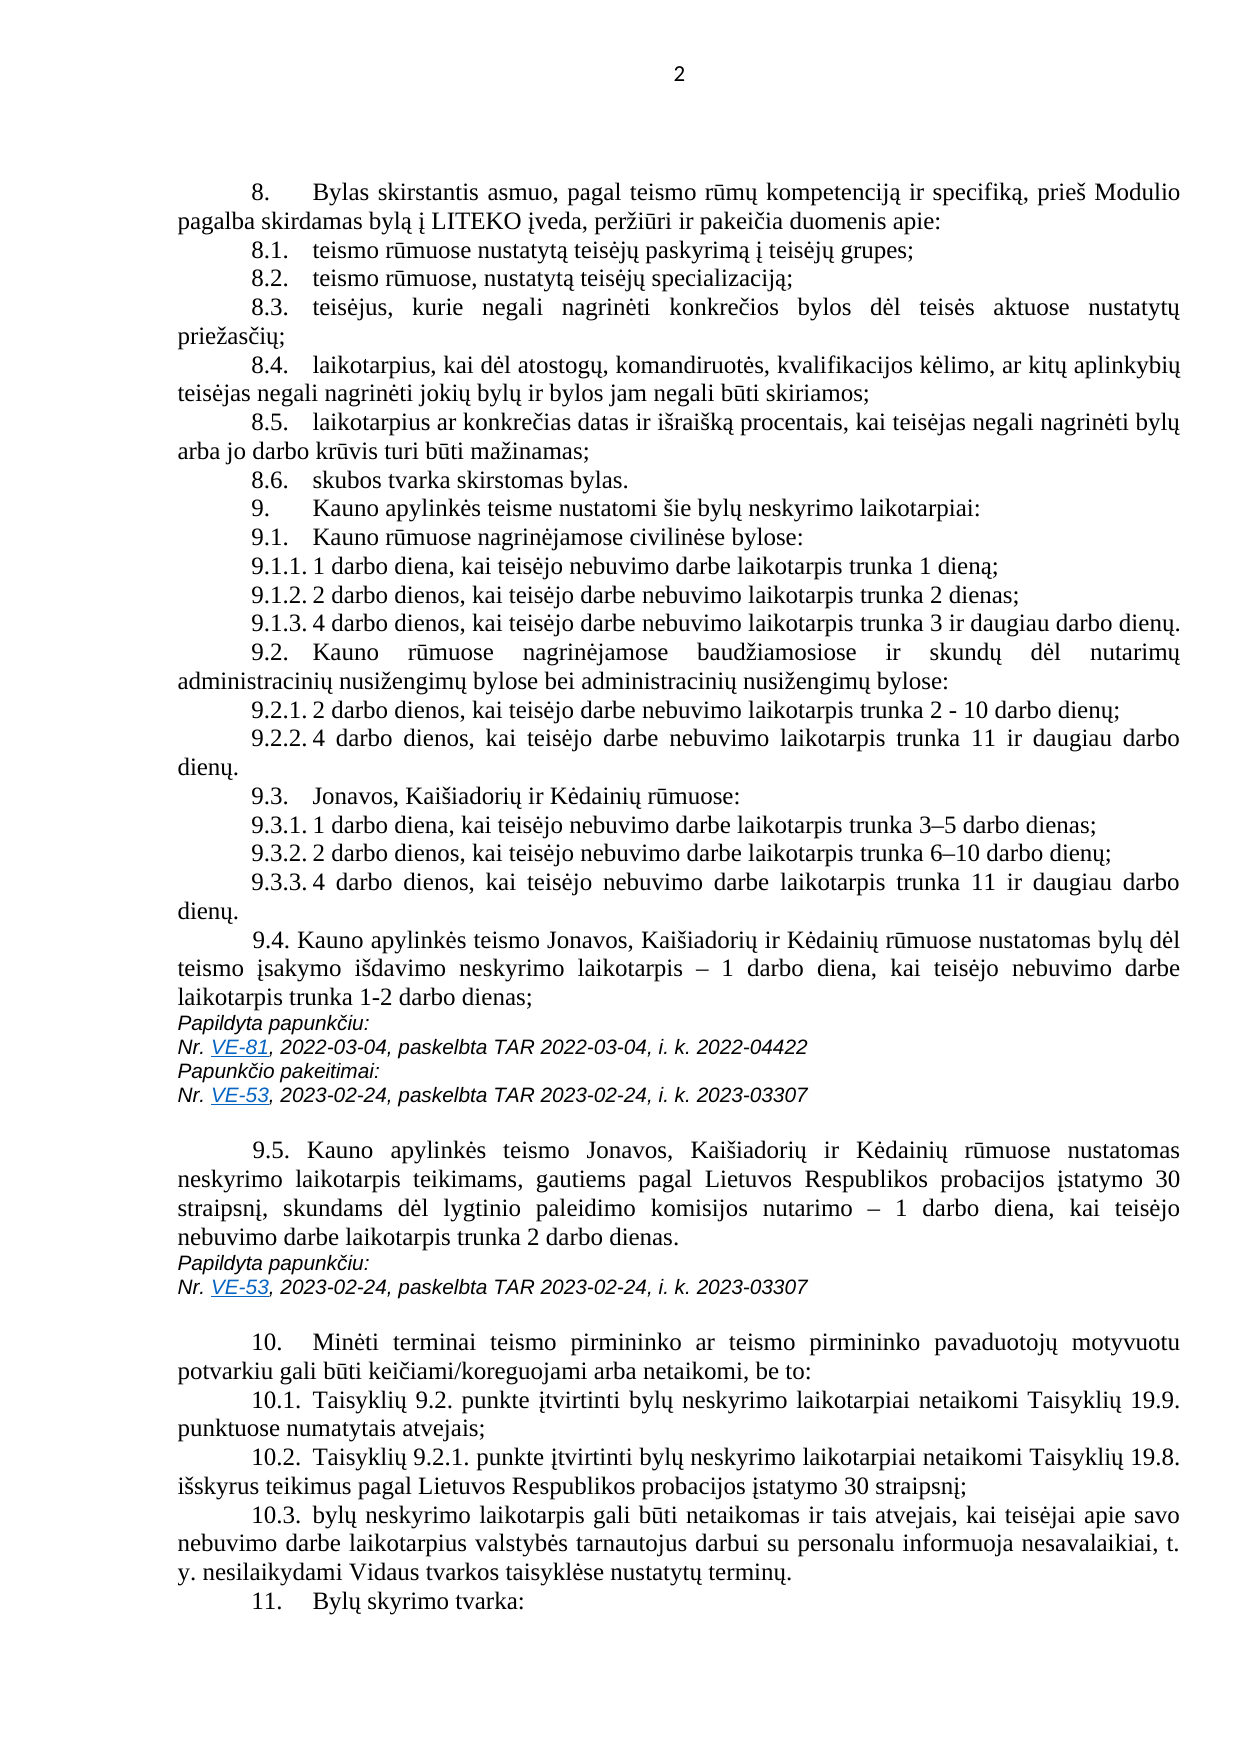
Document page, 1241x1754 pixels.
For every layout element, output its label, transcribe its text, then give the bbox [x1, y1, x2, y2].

text 9.3.1. 1 darbo diena, kai teisėjo nebuvimo darbe laikotarpis trunka 3–5 darbo dienas; [177, 810, 1181, 838]
text Papildyta papunkčiu: [177, 1251, 1181, 1274]
text 8.3. teisėjus, kurie negali nagrinėti konkrečios bylos dėl teisės aktuose nustatytų priežasčių; [177, 292, 1181, 350]
text 9.1.3. 4 darbo dienos, kai teisėjo darbe nebuvimo laikotarpis trunka 3 ir daugiau darbo dienų. [177, 608, 1181, 637]
text 8.6. skubos tvarka skirstomas bylas. [177, 465, 1181, 493]
text 9.2. Kauno rūmuose nagrinėjamose baudžiamosiose ir skundų dėl nutarimų administracinių nusižengimų bylose bei administracinių nusižengimų bylose: [177, 637, 1181, 695]
text 9.4. Kauno apylinkės teismo Jonavos, Kaišiadorių ir Kėdainių rūmuose nustatomas bylų dėl teismo įsakymo išdavimo neskyrimo laikotarpis – 1 darbo diena, kai teisėjo nebuvimo darbe laikotarpis trunka 1-2 darbo dienas; [177, 925, 1181, 1011]
text 9. Kauno apylinkės teisme nustatomi šie bylų neskyrimo laikotarpiai: [177, 493, 1181, 522]
text 8.4. laikotarpius, kai dėl atostogų, komandiruotės, kvalifikacijos kėlimo, ar kitų aplinkybių teisėjas negali nagrinėti jokių bylų ir bylos jam negali būti skiriamos; [177, 350, 1181, 407]
text Nr. VE-53, 2023-02-24, paskelbta TAR 2023-02-24, i. k. 2023-03307 [177, 1274, 1181, 1298]
text 10.1. Taisyklių 9.2. punkte įtvirtinti bylų neskyrimo laikotarpiai netaikomi Taisyklių 19.9. punktuose numatytais atvejais; [177, 1385, 1181, 1442]
text 9.5. Kauno apylinkės teismo Jonavos, Kaišiadorių ir Kėdainių rūmuose nustatomas neskyrimo laikotarpis teikimams, gautiems pagal Lietuvos Respublikos probacijos įstatymo 30 straipsnį, skundams dėl lygtinio paleidimo komisijos nutarimo – 1 darbo diena, kai teisėjo nebuvimo darbe laikotarpis trunka 2 darbo dienas. [177, 1136, 1181, 1251]
text Papunkčio pakeitimai: [177, 1059, 1181, 1083]
text Nr. VE-53, 2023-02-24, paskelbta TAR 2023-02-24, i. k. 2023-03307 [177, 1083, 1181, 1107]
text 9.3.2. 2 darbo dienos, kai teisėjo nebuvimo darbe laikotarpis trunka 6–10 darbo dienų; [177, 838, 1181, 867]
text 10. Minėti terminai teismo pirmininko ar teismo pirmininko pavaduotojų motyvuotu potvarkiu gali būti keičiami/koreguojami arba netaikomi, be to: [177, 1327, 1181, 1385]
text 8. Bylas skirstantis asmuo, pagal teismo rūmų kompetenciją ir specifiką, prieš Modulio pagalba skirdamas bylą į LITEKO įveda, peržiūri ir pakeičia duomenis apie: [177, 177, 1181, 235]
text 10.2. Taisyklių 9.2.1. punkte įtvirtinti bylų neskyrimo laikotarpiai netaikomi Taisyklių 19.8. išskyrus teikimus pagal Lietuvos Respublikos probacijos įstatymo 30 straipsnį; [177, 1442, 1181, 1500]
text 8.1. teismo rūmuose nustatytą teisėjų paskyrimą į teisėjų grupes; [177, 235, 1181, 263]
text Nr. VE-81, 2022-03-04, paskelbta TAR 2022-03-04, i. k. 2022-04422 [177, 1035, 1181, 1059]
text 8.5. laikotarpius ar konkrečias datas ir išraišką procentais, kai teisėjas negali nagrinėti bylų arba jo darbo krūvis turi būti mažinamas; [177, 407, 1181, 465]
text 9.1.1. 1 darbo diena, kai teisėjo nebuvimo darbe laikotarpis trunka 1 dieną; [177, 551, 1181, 580]
text 11. Bylų skyrimo tvarka: [177, 1586, 1181, 1615]
text 9.3.3. 4 darbo dienos, kai teisėjo nebuvimo darbe laikotarpis trunka 11 ir daugiau darbo dienų. [177, 867, 1181, 925]
text 8.2. teismo rūmuose, nustatytą teisėjų specializaciją; [177, 263, 1181, 292]
text Papildyta papunkčiu: [177, 1011, 1181, 1035]
text 10.3. bylų neskyrimo laikotarpis gali būti netaikomas ir tais atvejais, kai teisėjai apie savo nebuvimo darbe laikotarpius valstybės tarnautojus darbui su personalu informuoja nesavalaikiai, t. y. nesilaikydami Vidaus tvarkos taisyklėse nustatytų terminų. [177, 1500, 1181, 1586]
text 9.3. Jonavos, Kaišiadorių ir Kėdainių rūmuose: [177, 781, 1181, 810]
text 9.2.1. 2 darbo dienos, kai teisėjo darbe nebuvimo laikotarpis trunka 2 - 10 darbo dienų; [177, 695, 1181, 723]
text 9.1.2. 2 darbo dienos, kai teisėjo darbe nebuvimo laikotarpis trunka 2 dienas; [177, 580, 1181, 608]
text 9.2.2. 4 darbo dienos, kai teisėjo darbe nebuvimo laikotarpis trunka 11 ir daugiau darbo dienų. [177, 723, 1181, 781]
text 9.1. Kauno rūmuose nagrinėjamose civilinėse bylose: [177, 522, 1181, 551]
